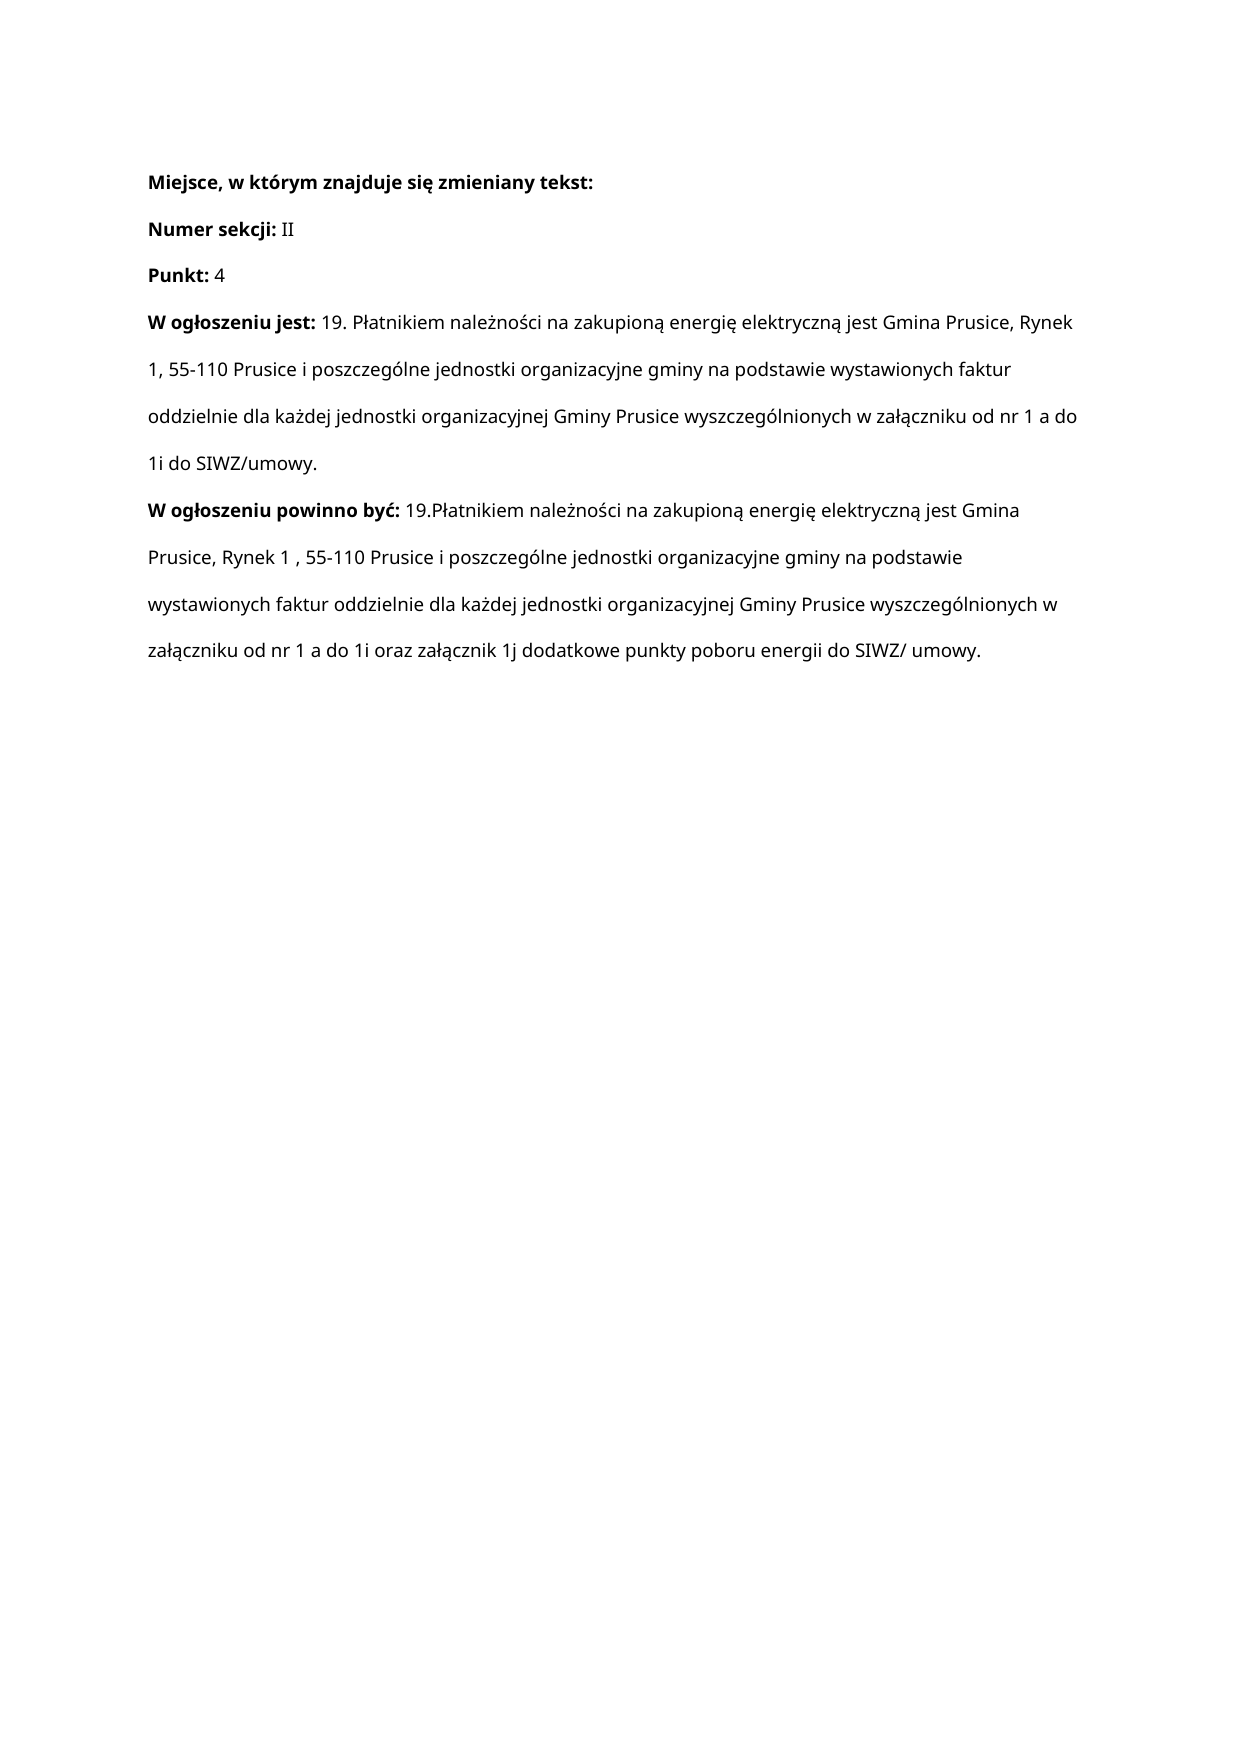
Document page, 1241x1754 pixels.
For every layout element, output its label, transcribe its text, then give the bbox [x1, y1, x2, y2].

table_header Miejsce, w którym znajduje się zmieniany tekst: Numer sekcji: II Punkt: 4 W ogłoszeniu jest: 19. Płatnikiem należności na zakupioną energię elektryczną jest Gmina Prusice, Rynek 1, 55-110 Prusice i poszczególne jednostki organizacyjne gminy na podstawie wystawionych faktur oddzielnie dla każdej jednostki organizacyjnej Gminy Prusice wyszczególnionych w załączniku od nr 1 a do 1i do SIWZ/umowy. W ogłoszeniu powinno być: 19.Płatnikiem należności na zakupioną energię elektryczną jest Gmina Prusice, Rynek 1 , 55-110 Prusice i poszczególne jednostki organizacyjne gminy na podstawie wystawionych faktur oddzielnie dla każdej jednostki organizacyjnej Gminy Prusice wyszczególnionych w załączniku od nr 1 a do 1i oraz załącznik 1j dodatkowe punkty poboru energii do SIWZ/ umowy. [148, 148, 1087, 739]
table_header [1087, 148, 1182, 739]
